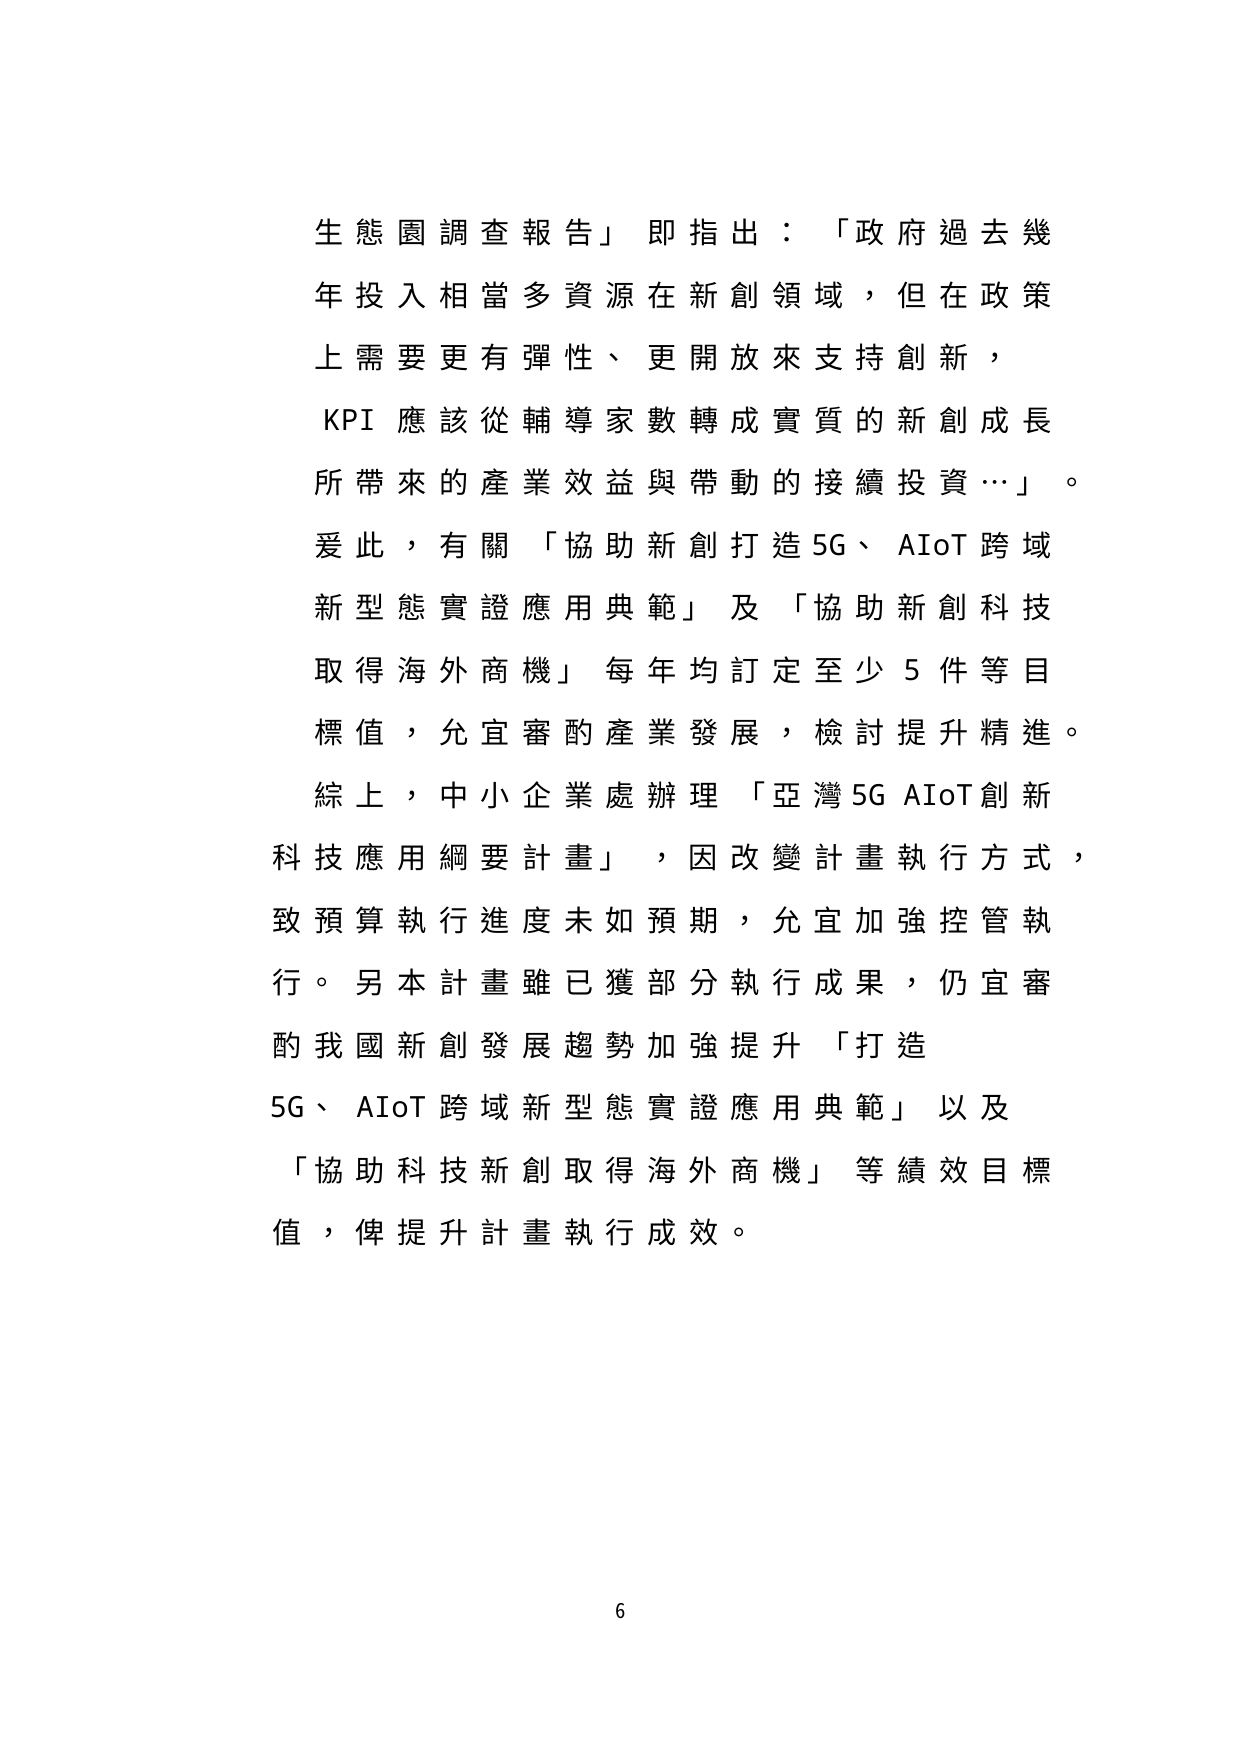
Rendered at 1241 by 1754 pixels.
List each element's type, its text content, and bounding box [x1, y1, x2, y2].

text 據該處說明截至111年7月底止，本計畫已協助42間新創企業進駐亞灣新創園、促投3.2億元、提供就業人數50人。以上顯示該處辦理本計畫已獲初步執行成果。惟國內資誠會計師事務所及台灣經濟研究院於110年11月所發布之「2021台灣新創生態園調查報告」即指出：「政府過去幾年投入相當多資源在新創領域，但在政策上需要更有彈性、更開放來支持創新，KPI應該從輔導家數轉成實質的新創成長所帶來的產業效益與帶動的接續投資…」。爰此，有關「協助新創打造5G、AIoT跨域新型態實證應用典範」及「協助新創科技取得海外商機」每年均訂定至少5件等目標值，允宜審酌產業發展，檢討提升精進。 [271, 189, 1058, 752]
text 綜上，中小企業處辦理「亞灣5G AIoT創新科技應用綱要計畫」，因改變計畫執行方式，致預算執行進度未如預期，允宜加強控管執行。另本計畫雖已獲部分執行成果，仍宜審酌我國新創發展趨勢加強提升「打造5G、AIoT跨域新型態實證應用典範」以及「協助科技新創取得海外商機」等績效目標值，俾提升計畫執行成效。 [242, 752, 1058, 1252]
